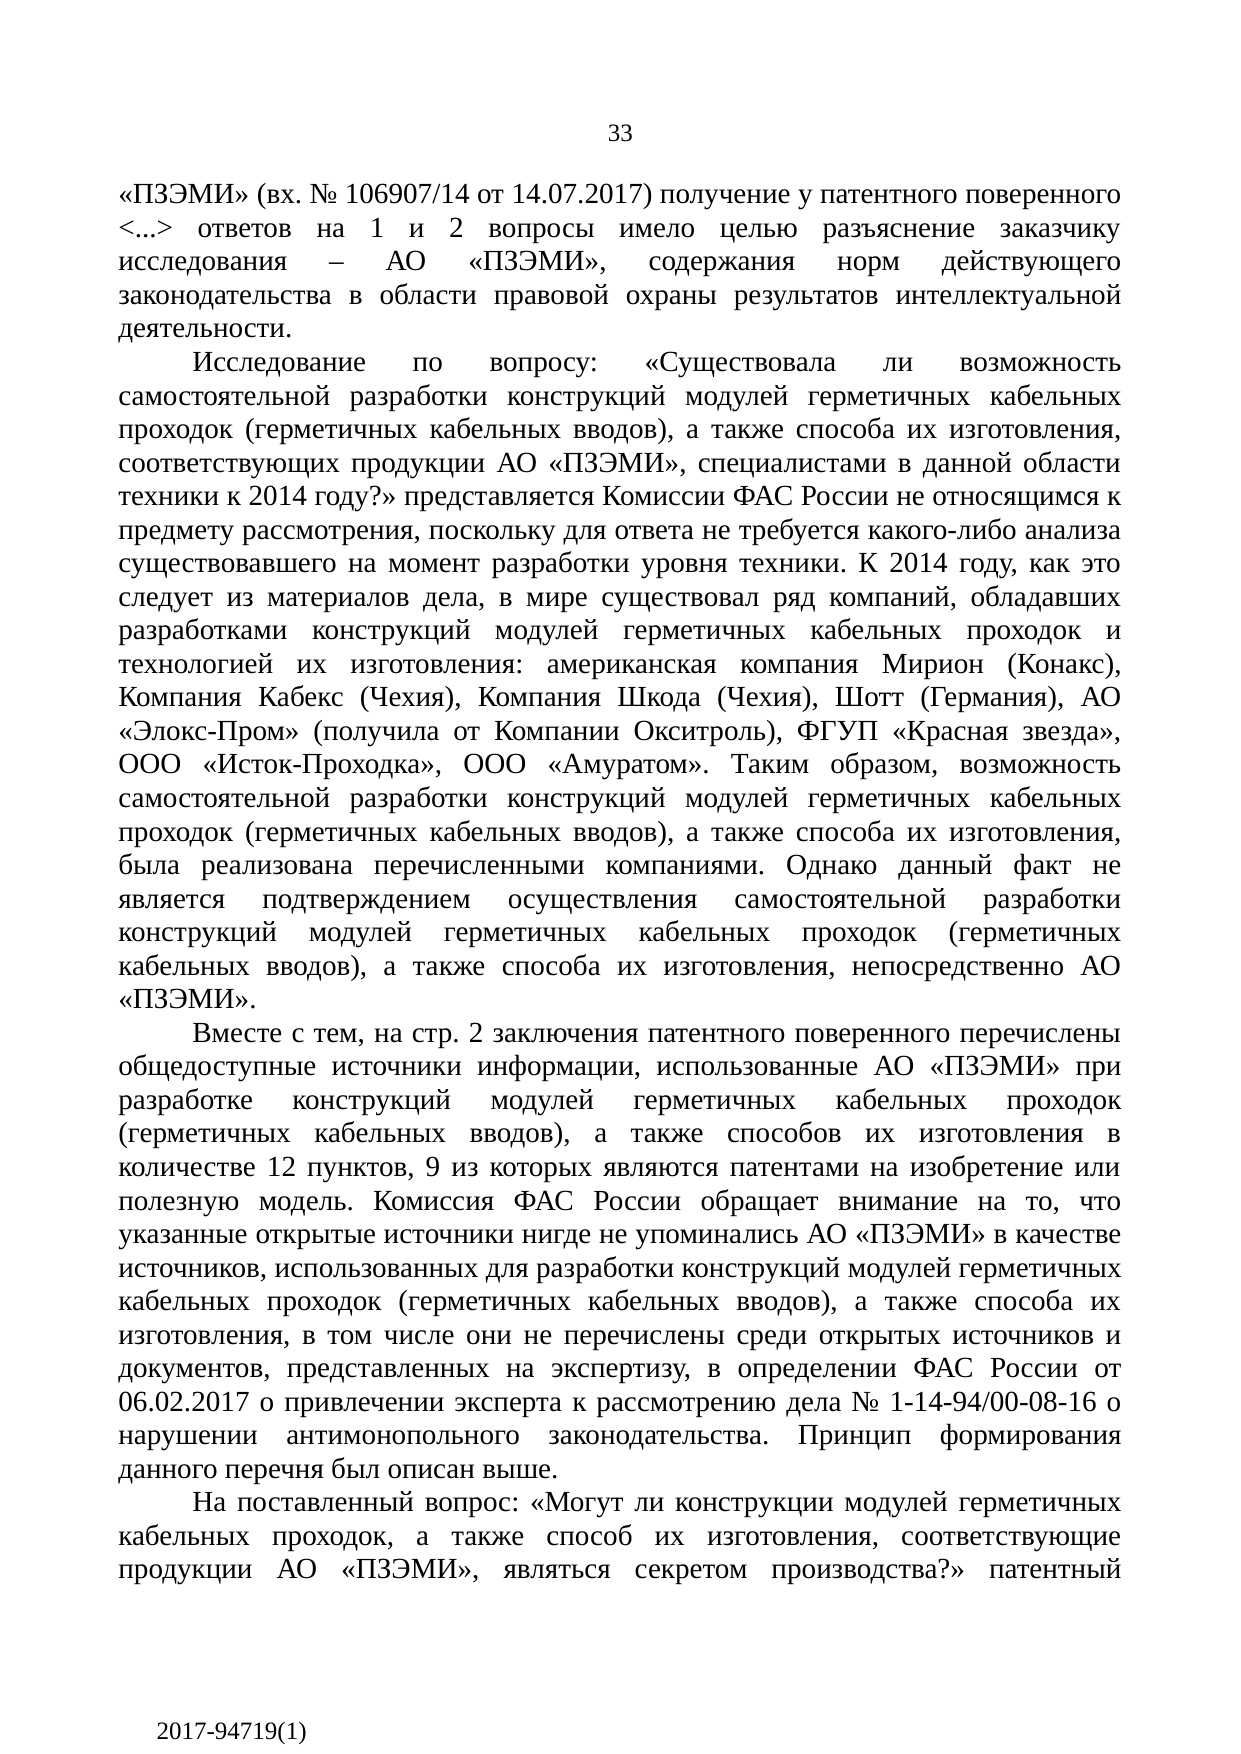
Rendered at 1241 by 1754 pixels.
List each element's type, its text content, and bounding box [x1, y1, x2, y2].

text Вместе с тем, на стр. 2 заключения патентного поверенного перечислены общедоступные источники информации, использованные АО «ПЗЭМИ» при разработке конструкций модулей герметичных кабельных проходок (герметичных кабельных вводов), а также способов их изготовления в количестве 12 пунктов, 9 из которых являются патентами на изобретение или полезную модель. Комиссия ФАС России обращает внимание на то, что указанные открытые источники нигде не упоминались АО «ПЗЭМИ» в качестве источников, использованных для разработки конструкций модулей герметичных кабельных проходок (герметичных кабельных вводов), а также способа их изготовления, в том числе они не перечислены среди открытых источников и документов, представленных на экспертизу, в определении ФАС России от 06.02.2017 о привлечении эксперта к рассмотрению дела № 1-14-94/00-08-16 о нарушении антимонопольного законодательства. Принцип формирования данного перечня был описан выше. [118, 1015, 1122, 1484]
text Исследование по вопросу: «Существовала ли возможность самостоятельной разработки конструкций модулей герметичных кабельных проходок (герметичных кабельных вводов), а также способа их изготовления, соответствующих продукции АО «ПЗЭМИ», специалистами в данной области техники к 2014 году?» представляется Комиссии ФАС России не относящимся к предмету рассмотрения, поскольку для ответа не требуется какого-либо анализа существовавшего на момент разработки уровня техники. К 2014 году, как это следует из материалов дела, в мире существовал ряд компаний, обладавших разработками конструкций модулей герметичных кабельных проходок и технологией их изготовления: американская компания Мирион (Конакс), Компания Кабекс (Чехия), Компания Шкода (Чехия), Шотт (Германия), АО «Элокс-Пром» (получила от Компании Окситроль), ФГУП «Красная звезда», ООО «Исток-Проходка», ООО «Амуратом». Таким образом, возможность самостоятельной разработки конструкций модулей герметичных кабельных проходок (герметичных кабельных вводов), а также способа их изготовления, была реализована перечисленными компаниями. Однако данный факт не является подтверждением осуществления самостоятельной разработки конструкций модулей герметичных кабельных проходок (герметичных кабельных вводов), а также способа их изготовления, непосредственно АО «ПЗЭМИ». [118, 344, 1122, 1015]
text На поставленный вопрос: «Могут ли конструкции модулей герметичных кабельных проходок, а также способ их изготовления, соответствующие продукции АО «ПЗЭМИ», являться секретом производства?» патентный [118, 1484, 1122, 1585]
text «ПЗЭМИ» (вх. № 106907/14 от 14.07.2017) получение у патентного поверенного <...> ответов на 1 и 2 вопросы имело целью разъяснение заказчику исследования – АО «ПЗЭМИ», содержания норм действующего законодательства в области правовой охраны результатов интеллектуальной деятельности. [118, 176, 1122, 344]
